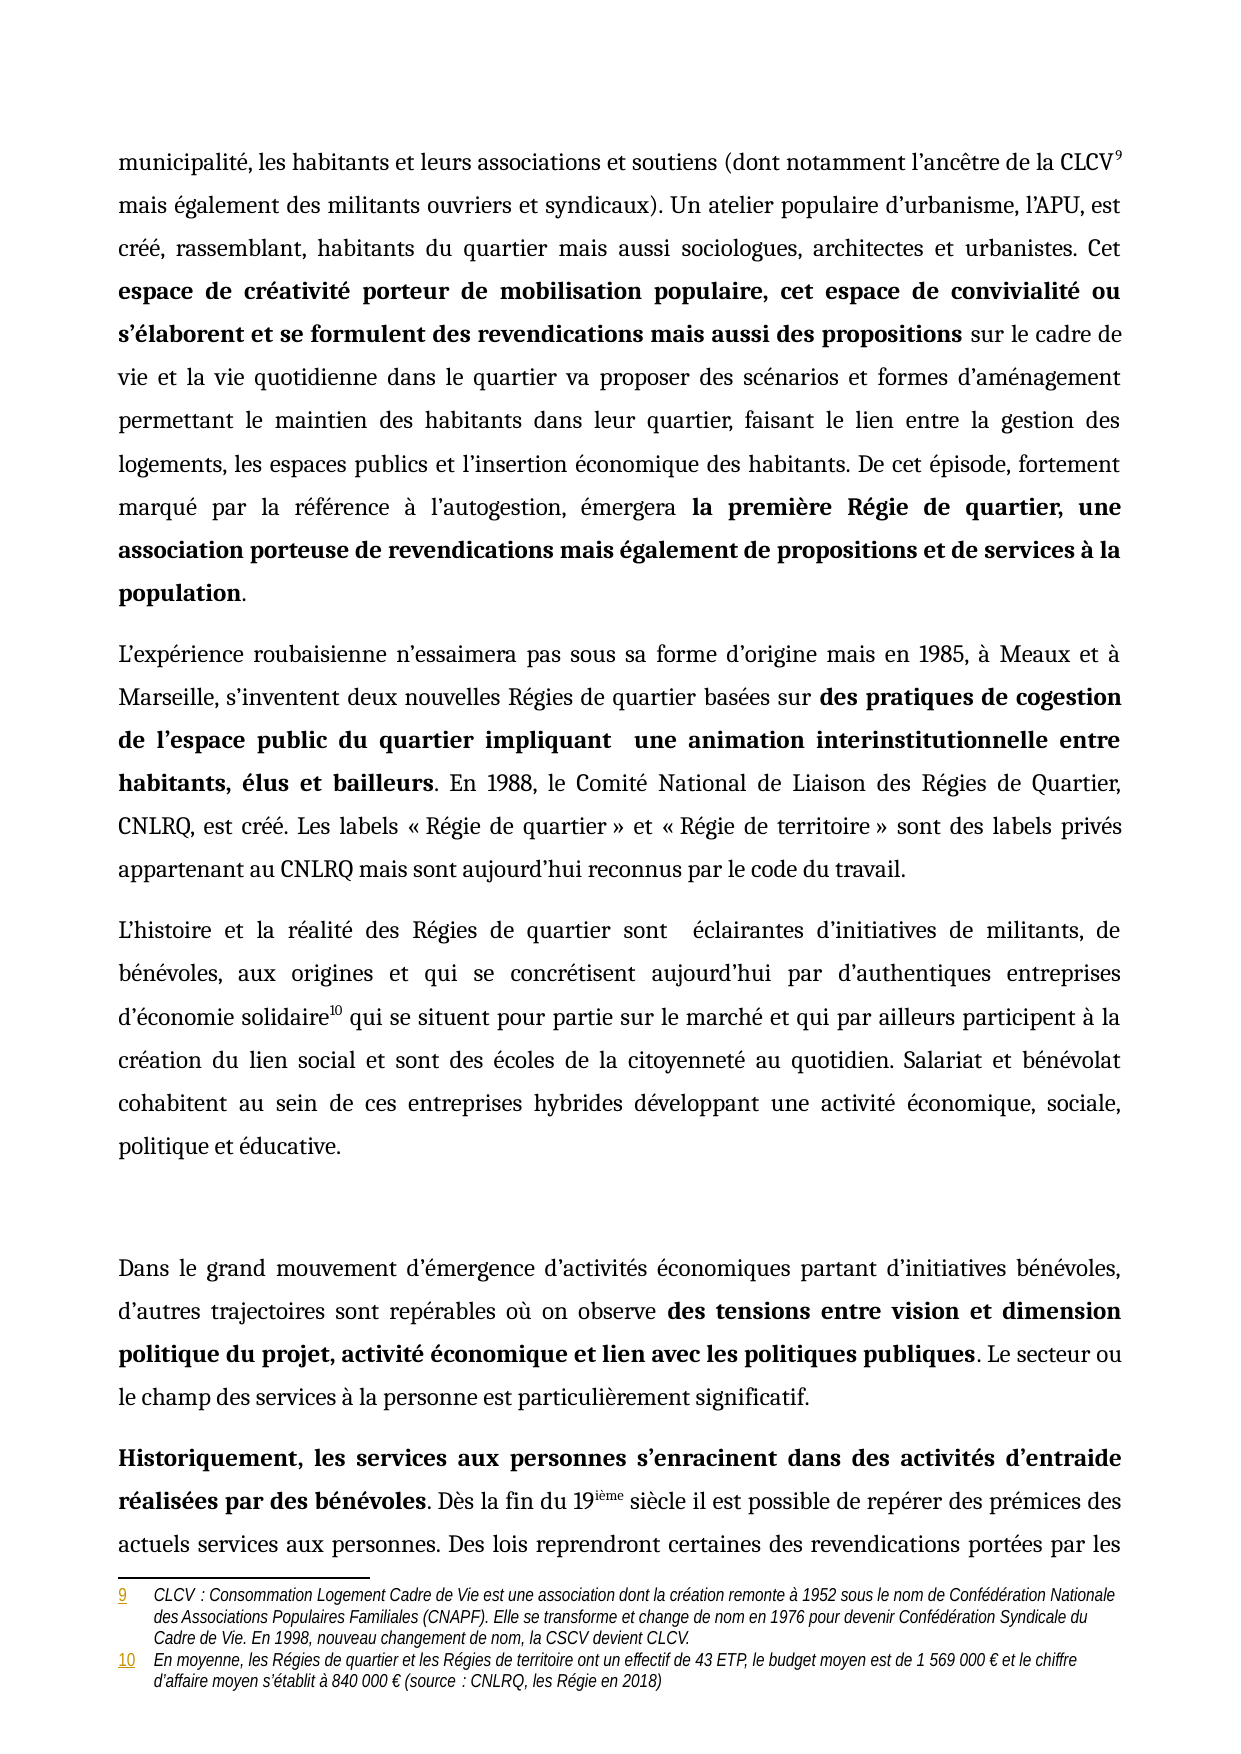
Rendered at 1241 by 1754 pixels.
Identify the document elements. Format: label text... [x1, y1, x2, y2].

text En moyenne, les Régies de quartier et les Régies de territoire ont un effectif de 43 ETP, le budget moyen est de 1 569 000 € et le chiffre d’affaire moyen s’établit à 840 000 € (source : CNLRQ, les Régie en 2018) [118, 1649, 1122, 1692]
text Dans le grand mouvement d’émergence d’activités économiques partant d’initiatives bénévoles, d’autres trajectoires sont repérables où on observe des tensions entre vision et dimension politique du projet, activité économique et lien avec les politiques publiques. Le secteur ou le champ des services à la personne est particulièrement significatif. [118, 1253, 1122, 1412]
text L’histoire et la réalité des Régies de quartier sont éclairantes d’initiatives de militants, de bénévoles, aux origines et qui se concrétisent aujourd’hui par d’authentiques entreprises d’économie solidaire qui se situent pour partie sur le marché et qui par ailleurs participent à la création du lien social et sont des écoles de la citoyenneté au quotidien. Salariat et bénévolat cohabitent au sein de ces entreprises hybrides développant une activité économique, sociale, politique et éducative. [118, 916, 1122, 1161]
text L’expérience roubaisienne n’essaimera pas sous sa forme d’origine mais en 1985, à Meaux et à Marseille, s’inventent deux nouvelles Régies de quartier basées sur des pratiques de cogestion de l’espace public du quartier impliquant une animation interinstitutionnelle entre habitants, élus et bailleurs. En 1988, le Comité National de Liaison des Régies de Quartier, CNLRQ, est créé. Les labels « Régie de quartier » et « Régie de territoire » sont des labels privés appartenant au CNLRQ mais sont aujourd’hui reconnus par le code du travail. [118, 640, 1122, 884]
text Historiquement, les services aux personnes s’enracinent dans des activités d’entraide réalisées par des bénévoles. Dès la fin du 19ième siècle il est possible de repérer des prémices des actuels services aux personnes. Des lois reprendront certaines des revendications portées par les [118, 1444, 1122, 1559]
text CLCV : Consommation Logement Cadre de Vie est une association dont la création remonte à 1952 sous le nom de Confédération Nationale des Associations Populaires Familiales (CNAPF). Elle se transforme et change de nom en 1976 pour devenir Confédération Syndicale du Cadre de Vie. En 1998, nouveau changement de nom, la CSCV devient CLCV. [118, 1584, 1122, 1649]
text municipalité, les habitants et leurs associations et soutiens (dont notamment l’ancêtre de la CLCV mais également des militants ouvriers et syndicaux). Un atelier populaire d’urbanisme, l’APU, est créé, rassemblant, habitants du quartier mais aussi sociologues, architectes et urbanistes. Cet espace de créativité porteur de mobilisation populaire, cet espace de convivialité ou s’élaborent et se formulent des revendications mais aussi des propositions sur le cadre de vie et la vie quotidienne dans le quartier va proposer des scénarios et formes d’aménagement permettant le maintien des habitants dans leur quartier, faisant le lien entre la gestion des logements, les espaces publics et l’insertion économique des habitants. De cet épisode, fortement marqué par la référence à l’autogestion, émergera la première Régie de quartier, une association porteuse de revendications mais également de propositions et de services à la population. [118, 148, 1122, 608]
